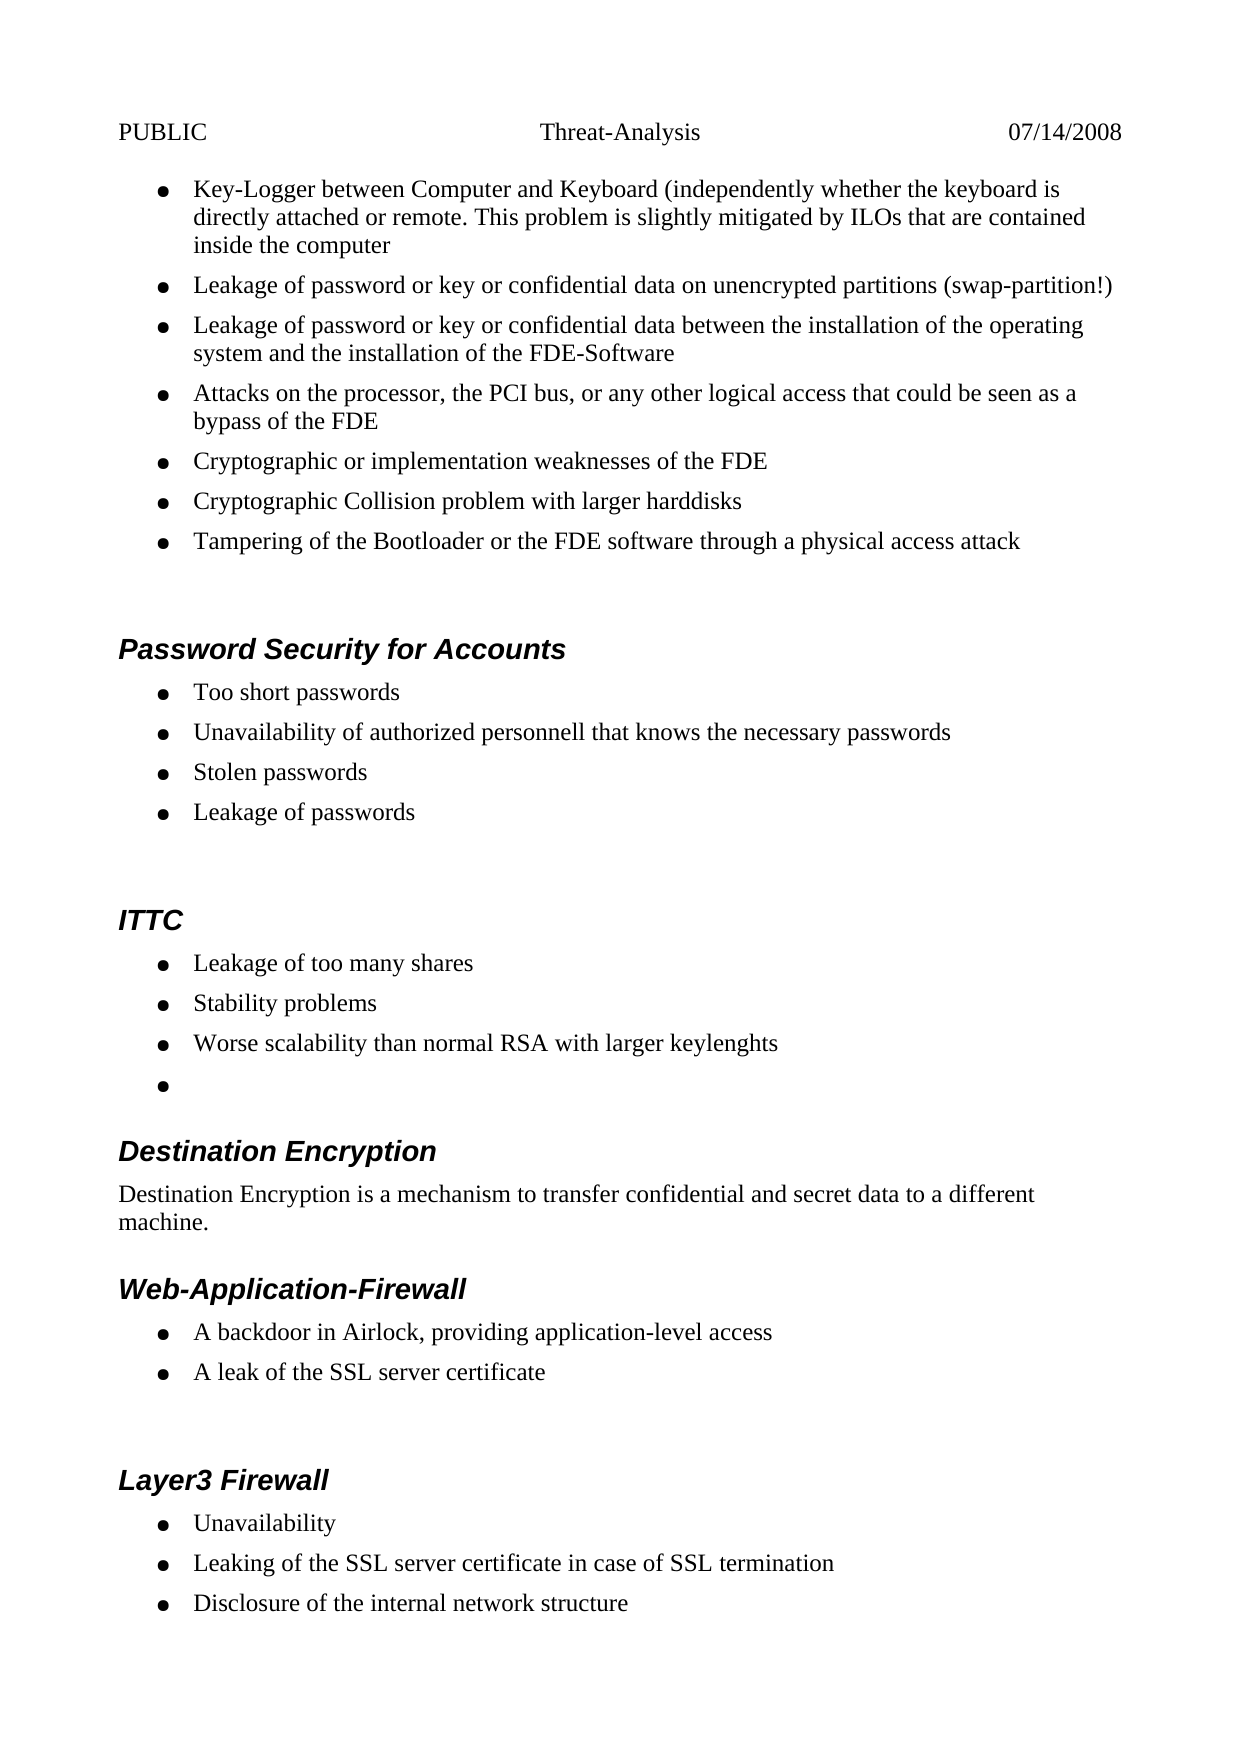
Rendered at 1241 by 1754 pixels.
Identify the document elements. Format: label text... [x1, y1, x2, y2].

list A backdoor in Airlock, providing application-level access [156, 1318, 1122, 1346]
subtitle Destination Encryption [118, 1135, 1122, 1167]
list A leak of the SSL server certificate [156, 1358, 1122, 1386]
list Worse scalability than normal RSA with larger keylenghts [156, 1029, 1122, 1057]
subtitle Layer3 Firewall [118, 1464, 1122, 1496]
list Stolen passwords [156, 758, 1122, 786]
list Cryptographic or implementation weaknesses of the FDE [156, 447, 1122, 475]
subtitle Password Security for Accounts [118, 633, 1122, 665]
subtitle Web-Application-Firewall [118, 1273, 1122, 1306]
list Key-Logger between Computer and Keyboard (independently whether the keyboard is directly attached or remote. This problem is slightly mitigated by ILOs that are contained inside the computer [156, 175, 1122, 258]
list Stability problems [156, 989, 1122, 1017]
list Unavailability [156, 1509, 1122, 1536]
list Leakage of too many shares [156, 949, 1122, 977]
text Destination Encryption is a mechanism to transfer confidential and secret data to a different machine. [118, 1180, 1122, 1235]
list Tampering of the Bootloader or the FDE software through a physical access attack [156, 527, 1122, 555]
list Unavailability of authorized personnell that knows the necessary passwords [156, 718, 1122, 746]
list Attacks on the processor, the PCI bus, or any other logical access that could be seen as a bypass of the FDE [156, 379, 1122, 434]
list Disclosure of the internal network structure [156, 1589, 1122, 1617]
list Leakage of passwords [156, 798, 1122, 826]
subtitle ITTC [118, 904, 1122, 937]
list Leaking of the SSL server certificate in case of SSL termination [156, 1549, 1122, 1577]
list Cryptographic Collision problem with larger harddisks [156, 487, 1122, 515]
list Leakage of password or key or confidential data between the installation of the operating system and the installation of the FDE-Software [156, 311, 1122, 367]
list Too short passwords [156, 678, 1122, 706]
list Leakage of password or key or confidential data on unencrypted partitions (swap-partition!) [156, 271, 1122, 299]
